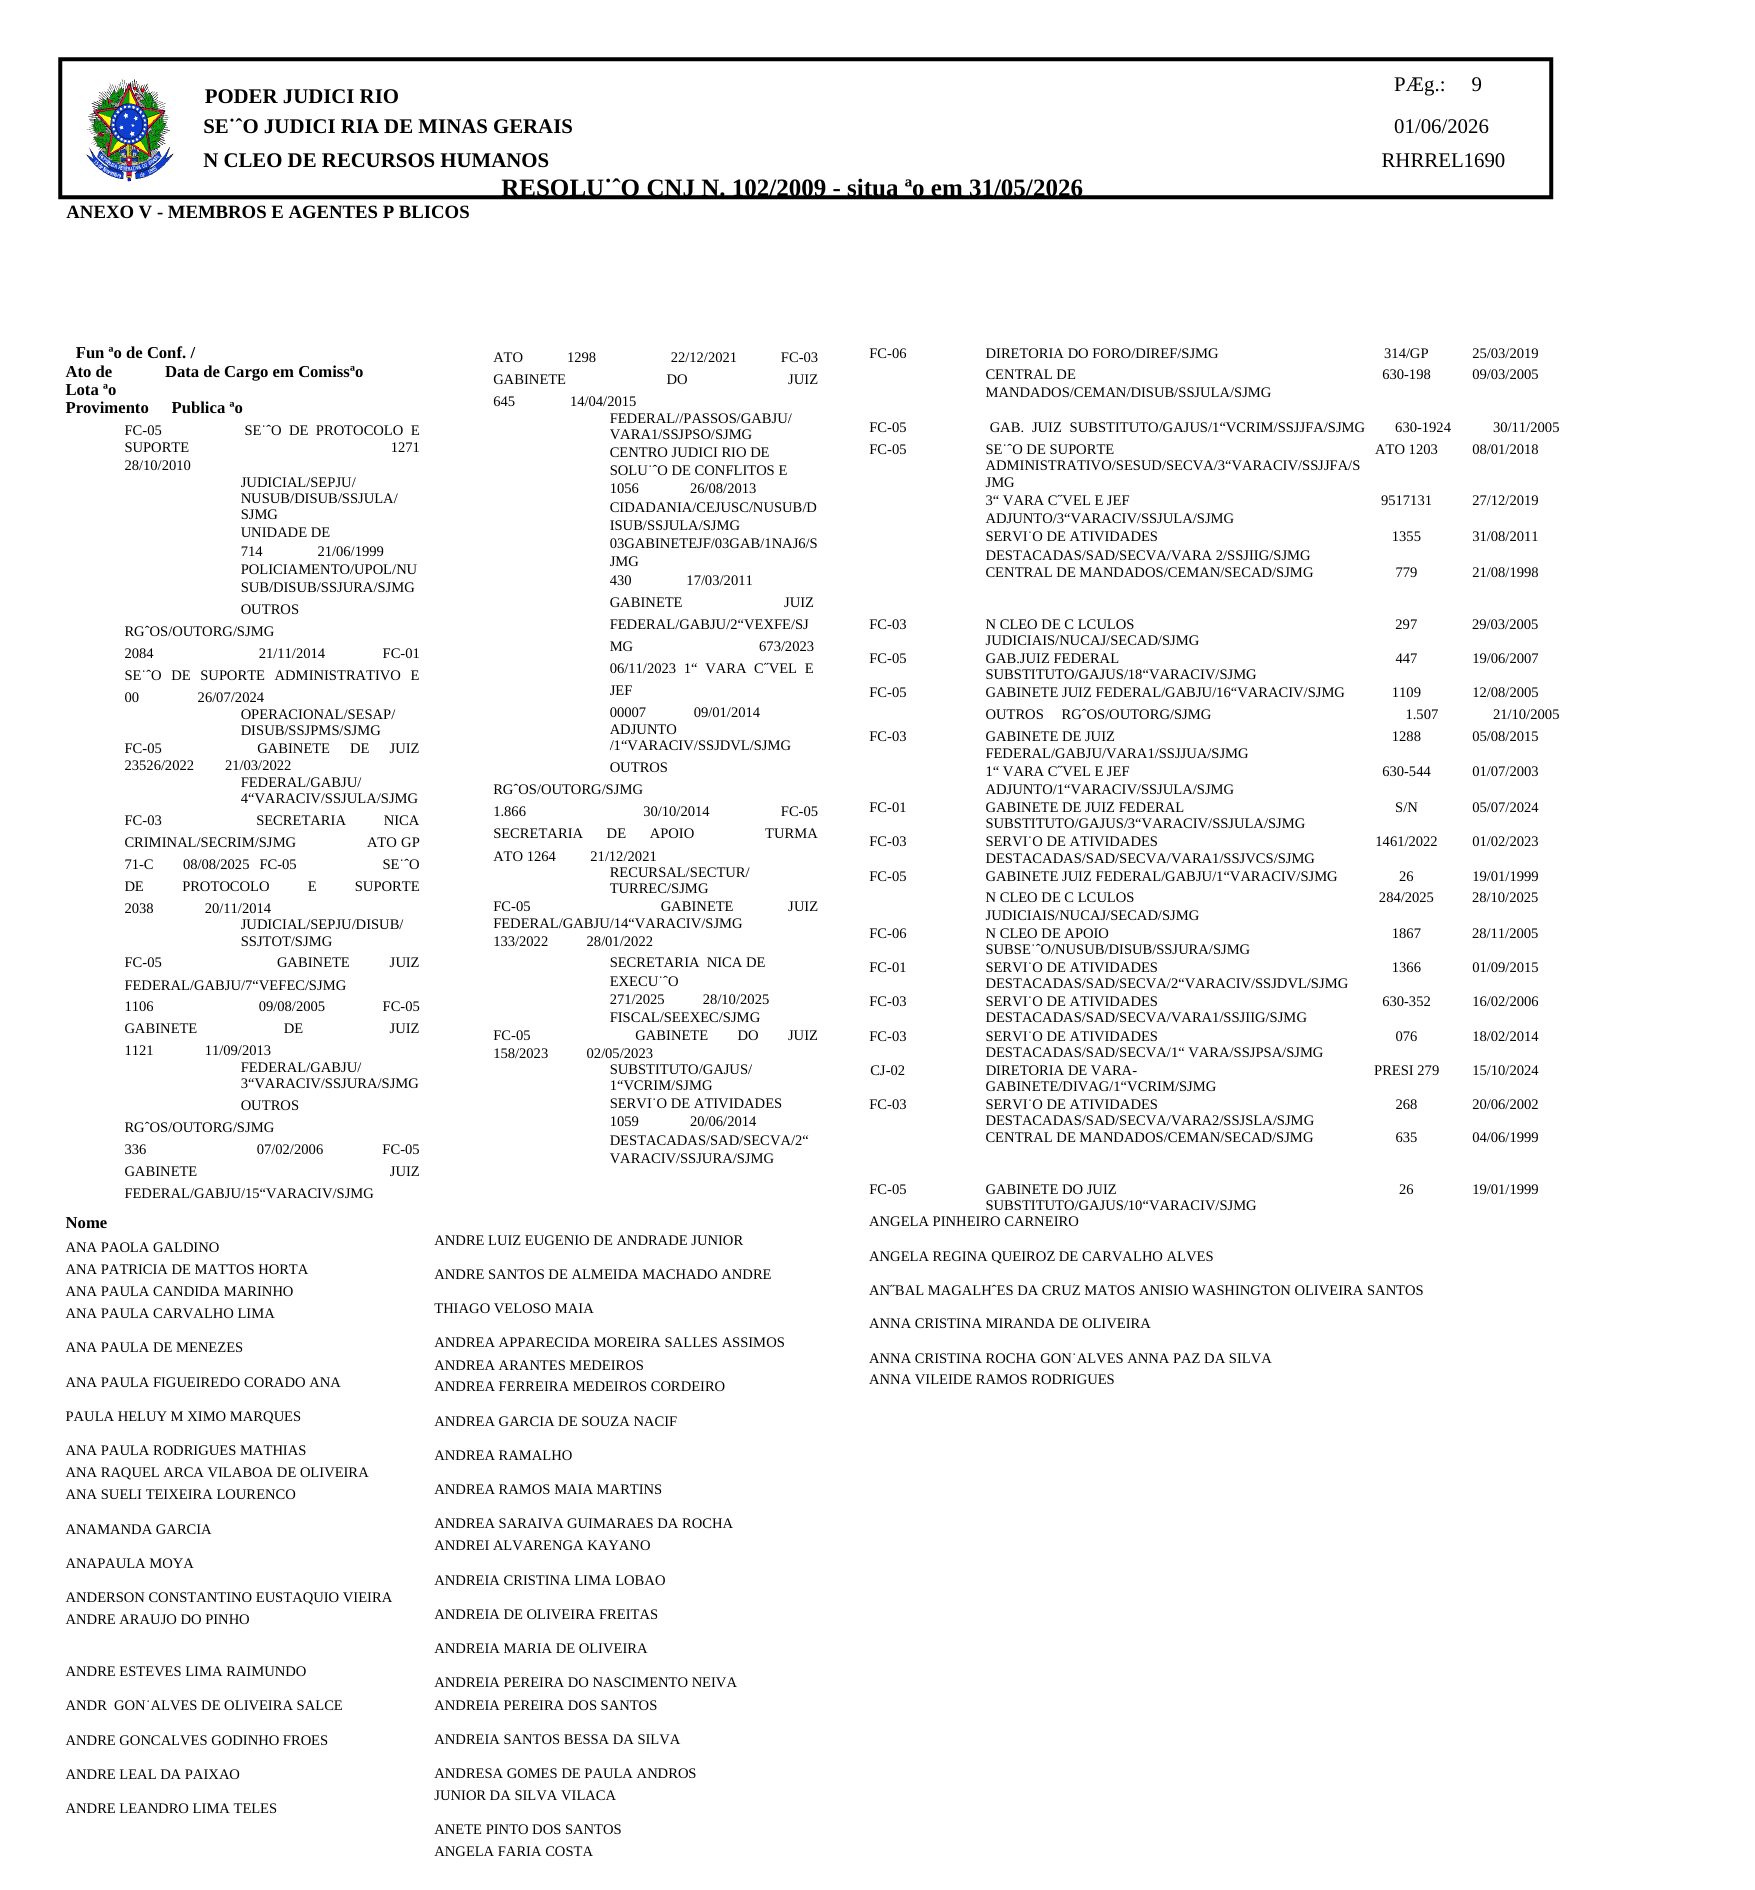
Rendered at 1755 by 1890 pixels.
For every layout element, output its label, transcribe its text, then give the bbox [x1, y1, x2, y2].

text ANA PAULA RODRIGUES MATHIAS [65, 1443, 425, 1459]
text GABINETE/DIVAG/1“VCRIM/SJMG [985, 1078, 1559, 1094]
text SUBSE˙ˆO/NUSUB/DISUB/SSJURA/SJMG [985, 941, 1559, 958]
text FC-01 SERVI˙O DE ATIVIDADES 1366 01/09/2015 [869, 958, 1559, 976]
text FC-03 SERVI˙O DE ATIVIDADES 076 18/02/2014 [869, 1026, 1559, 1044]
text ANDERSON CONSTANTINO EUSTAQUIO VIEIRA ANDRE ARAUJO DO PINHO [65, 1584, 413, 1628]
text FC-05 GABINETE JUIZ FEDERAL/GABJU/16“VARACIV/SJMG 1109 12/08/2005 [869, 683, 1559, 701]
text 3“ VARA C˝VEL E JEF 9517131 27/12/2019 ADJUNTO/3“VARACIV/SSJULA/SJMG [985, 491, 1559, 527]
text FC-03 SERVI˙O DE ATIVIDADES 630-352 16/02/2006 [869, 992, 1559, 1010]
text JUDICIAL/SEPJU/NUSUB/DISUB/SSJULA/SJMG [241, 474, 416, 522]
text 1“ VARA C˝VEL E JEF 630-544 01/07/2003 ADJUNTO/1“VARACIV/SSJULA/SJMG [985, 761, 1559, 797]
text DESTACADAS/SAD/SECVA/VARA2/SSJSLA/SJMG [985, 1112, 1559, 1128]
text OPERACIONAL/SESAP/DISUB/SSJPMS/SJMG [241, 706, 416, 738]
text DESTACADAS/SAD/SECVA/1“ VARA/SSJPSA/SJMG [985, 1044, 1559, 1060]
text FC-05 GABINETE DE JUIZ 23526/2022 21/03/2022 [124, 738, 416, 774]
text JUDICIAL/SEPJU/DISUB/SSJTOT/SJMG [241, 917, 416, 949]
text RECURSAL/SECTUR/TURREC/SJMG [609, 864, 804, 897]
text ANAMANDA GARCIA ANAPAULA MOYA [65, 1503, 232, 1572]
text ANDR GON˙ALVES DE OLIVEIRA SALCE ANDRE GONCALVES GODINHO FROES ANDRE LEAL DA PAIXAO [65, 1679, 363, 1782]
text ANDREA RAMOS MAIA MARTINS [434, 1482, 818, 1498]
text ANA PAOLA GALDINO [65, 1239, 425, 1256]
text ANNA VILEIDE RAMOS RODRIGUES [869, 1372, 1559, 1388]
text FEDERAL/GABJU/3“VARACIV/SSJURA/SJMG [241, 1059, 416, 1092]
text OUTROS RGˆOS/OUTORG/SJMG 2084 21/11/2014 FC-01 SE˙ˆO DE SUPORTE ADMINISTRATIVO E 00 26/07/2024 [124, 596, 416, 706]
text CENTRAL DE MANDADOS/CEMAN/SECAD/SJMG 635 04/06/1999 [985, 1129, 1559, 1145]
text FC-05 GABINETE JUIZ FEDERAL/GABJU/14“VARACIV/SJMG 133/2022 28/01/2022 [493, 897, 804, 950]
text JMG [985, 474, 1559, 491]
text ANA PATRICIA DE MATTOS HORTA ANA PAULA CANDIDA MARINHO ANA PAULA CARVALHO LIMA [65, 1256, 329, 1322]
text ANDRE ESTEVES LIMA RAIMUNDO [65, 1663, 425, 1679]
text FC-03 N CLEO DE C LCULOS 297 29/03/2005 [869, 614, 1559, 632]
text DESTACADAS/SAD/SECVA/VARA1/SSJVCS/SJMG [985, 850, 1559, 866]
text FC-05 GAB.JUIZ FEDERAL 447 19/06/2007 [869, 648, 1559, 666]
text SERVI˙O DE ATIVIDADES 1059 20/06/2014 DESTACADAS/SAD/SECVA/2“VARACIV/SSJURA/SJMG [609, 1094, 804, 1166]
text AN˝BAL MAGALHˆES DA CRUZ MATOS ANISIO WASHINGTON OLIVEIRA SANTOS [869, 1276, 1493, 1298]
text FC-06 DIRETORIA DO FORO/DIREF/SJMG 314/GP 25/03/2019 [869, 344, 1559, 361]
text OUTROS RGˆOS/OUTORG/SJMG 1.507 21/10/2005 FC-03 GABINETE DE JUIZ 1288 05/08/2015 [869, 701, 1559, 745]
text ANETE PINTO DOS SANTOS ANGELA FARIA COSTA [434, 1815, 654, 1859]
text ANGELA PINHEIRO CARNEIRO [869, 1214, 1559, 1230]
text ANNA CRISTINA MIRANDA DE OLIVEIRA [869, 1316, 1559, 1332]
text DESTACADAS/SAD/SECVA/2“VARACIV/SSJDVL/SJMG [985, 976, 1559, 992]
text SUBSTITUTO/GAJUS/10“VARACIV/SJMG [985, 1198, 1559, 1214]
text ANA RAQUEL ARCA VILABOA DE OLIVEIRA ANA SUELI TEIXEIRA LOURENCO [65, 1459, 389, 1503]
text CENTRAL DE MANDADOS/CEMAN/SECAD/SJMG 779 21/08/1998 [985, 563, 1559, 580]
text OUTROS RGˆOS/OUTORG/SJMG 336 07/02/2006 FC-05 GABINETE JUIZ FEDERAL/GABJU/15“VARACIV/SJMG ATO 1298 22/12/2021 FC-03 GABINETE DO JUIZ 645 14/04/2015 [124, 1092, 416, 1201]
text Fun ªo de Conf. / Ato de Data de Cargo em Comissªo Lota ªo Provimento Publica ªo [65, 344, 416, 417]
text ANDREA FERREIRA MEDEIROS CORDEIRO [434, 1379, 818, 1395]
text Nome [65, 1214, 425, 1232]
text ANDREA SARAIVA GUIMARAES DA ROCHA ANDREI ALVARENGA KAYANO [434, 1509, 766, 1554]
text FEDERAL//PASSOS/GABJU/VARA1/SSJPSO/SJMG [609, 410, 804, 442]
text ANDRE LEANDRO LIMA TELES [65, 1800, 425, 1816]
text SERVI˙O DE ATIVIDADES 1355 31/08/2011 DESTACADAS/SAD/SECVA/VARA 2/SSJIIG/SJMG [985, 527, 1559, 563]
text SUBSTITUTO/GAJUS/3“VARACIV/SSJULA/SJMG [985, 816, 1559, 832]
text FC-05 GABINETE JUIZ FEDERAL/GABJU/7“VEFEC/SJMG 1106 09/08/2005 FC-05 GABINETE DE JUIZ 1121 11/09/2013 [124, 949, 416, 1059]
text DESTACADAS/SAD/SECVA/VARA1/SSJIIG/SJMG [985, 1010, 1559, 1026]
text SUBSTITUTO/GAJUS/1“VCRIM/SJMG [609, 1061, 804, 1094]
text ANDREA APPARECIDA MOREIRA SALLES ASSIMOS ANDREA ARANTES MEDEIROS [434, 1329, 818, 1373]
text FC-05 GAB. JUIZ SUBSTITUTO/GAJUS/1“VCRIM/SSJJFA/SJMG 630-1924 30/11/2005 FC-05 SE˙ˆO DE SUPORTE ATO 1203 08/01/2018 [869, 413, 1559, 457]
text UNIDADE DE 714 21/06/1999 POLICIAMENTO/UPOL/NUSUB/DISUB/SSJURA/SJMG [241, 522, 416, 596]
text JUDICIAIS/NUCAJ/SECAD/SJMG [985, 632, 1559, 648]
text ANGELA REGINA QUEIROZ DE CARVALHO ALVES [869, 1248, 1559, 1264]
text ANDRE LUIZ EUGENIO DE ANDRADE JUNIOR ANDRE SANTOS DE ALMEIDA MACHADO ANDRE THIAGO VELOSO MAIA [434, 1214, 776, 1317]
text FC-01 GABINETE DE JUIZ FEDERAL S/N 05/07/2024 [869, 798, 1559, 816]
text OUTROS RGˆOS/OUTORG/SJMG 1.866 30/10/2014 FC-05 SECRETARIA DE APOIO TURMA ATO 1264 21/12/2021 [493, 754, 804, 864]
text FC-03 SERVI˙O DE ATIVIDADES 268 20/06/2002 [869, 1094, 1559, 1112]
text ADMINISTRATIVO/SESUD/SECVA/3“VARACIV/SSJJFA/S [985, 458, 1559, 474]
text SUBSTITUTO/GAJUS/18“VARACIV/SJMG [985, 667, 1559, 683]
text FEDERAL/GABJU/VARA1/SSJJUA/SJMG [985, 745, 1559, 761]
text ANA PAULA FIGUEIREDO CORADO ANA PAULA HELUY M XIMO MARQUES [65, 1356, 341, 1424]
text ANDRESA GOMES DE PAULA ANDROS JUNIOR DA SILVA VILACA [434, 1759, 708, 1803]
text ANDREIA CRISTINA LIMA LOBAO ANDREIA DE OLIVEIRA FREITAS ANDREIA MARIA DE OLIVEIRA [434, 1554, 698, 1657]
text FC-05 GABINETE DO JUIZ 26 19/01/1999 [869, 1180, 1559, 1198]
picture [54, 53, 1557, 202]
text CENTRO JUDICI RIO DE SOLU˙ˆO DE CONFLITOS E 1056 26/08/2013 CIDADANIA/CEJUSC/NUSUB/DISUB/SSJULA/SJMG 03GABINETEJF/03GAB/1NAJ6/SJMG 430 17/03/2011 [609, 442, 804, 588]
text GABINETE JUIZ FEDERAL/GABJU/2“VEXFE/SJMG 673/2023 06/11/2023 1“ VARA C˝VEL E JEF 00007 09/01/2014 [609, 588, 804, 721]
text ANNA CRISTINA ROCHA GON˙ALVES ANNA PAZ DA SILVA [869, 1344, 1463, 1366]
text FC-03 SERVI˙O DE ATIVIDADES 1461/2022 01/02/2023 [869, 832, 1559, 850]
text FC-06 N CLEO DE APOIO 1867 28/11/2005 [869, 923, 1559, 941]
text ANDREA GARCIA DE SOUZA NACIF ANDREA RAMALHO [434, 1395, 710, 1463]
text ANDREIA SANTOS BESSA DA SILVA [434, 1731, 818, 1747]
text ANA PAULA DE MENEZES [65, 1340, 425, 1356]
text N CLEO DE C LCULOS 284/2025 28/10/2025 JUDICIAIS/NUCAJ/SECAD/SJMG [985, 887, 1559, 923]
text FC-05 GABINETE JUIZ FEDERAL/GABJU/1“VARACIV/SJMG 26 19/01/1999 [869, 867, 1559, 884]
text FC-03 SECRETARIA NICA CRIMINAL/SECRIM/SJMG ATO GP 71-C 08/08/2025 FC-05 SE˙ˆO DE PROTOCOLO E SUPORTE 2038 20/11/2014 [124, 806, 416, 916]
text SECRETARIA NICA DE EXECU˙ˆO 271/2025 28/10/2025 FISCAL/SEEXEC/SJMG [609, 953, 804, 1026]
text CENTRAL DE 630-198 09/03/2005 MANDADOS/CEMAN/DISUB/SSJULA/SJMG [985, 364, 1559, 401]
text FEDERAL/GABJU/4“VARACIV/SSJULA/SJMG [241, 774, 416, 806]
text FC-05 GABINETE DO JUIZ 158/2023 02/05/2023 [493, 1026, 804, 1061]
text ADJUNTO /1“VARACIV/SSJDVL/SJMG [609, 721, 804, 754]
text CJ-02 DIRETORIA DE VARA- PRESI 279 15/10/2024 [870, 1060, 1559, 1078]
text ANDREIA PEREIRA DO NASCIMENTO NEIVA ANDREIA PEREIRA DOS SANTOS [434, 1669, 770, 1713]
text OUTROS RGˆOS/OUTORG/SJMG 336 07/02/2006 FC-05 GABINETE JUIZ FEDERAL/GABJU/15“VARACIV/SJMG ATO 1298 22/12/2021 FC-03 GABINETE DO JUIZ 645 14/04/2015 [493, 344, 804, 410]
text FC-05 SE˙ˆO DE PROTOCOLO E SUPORTE 1271 28/10/2010 [124, 420, 416, 473]
